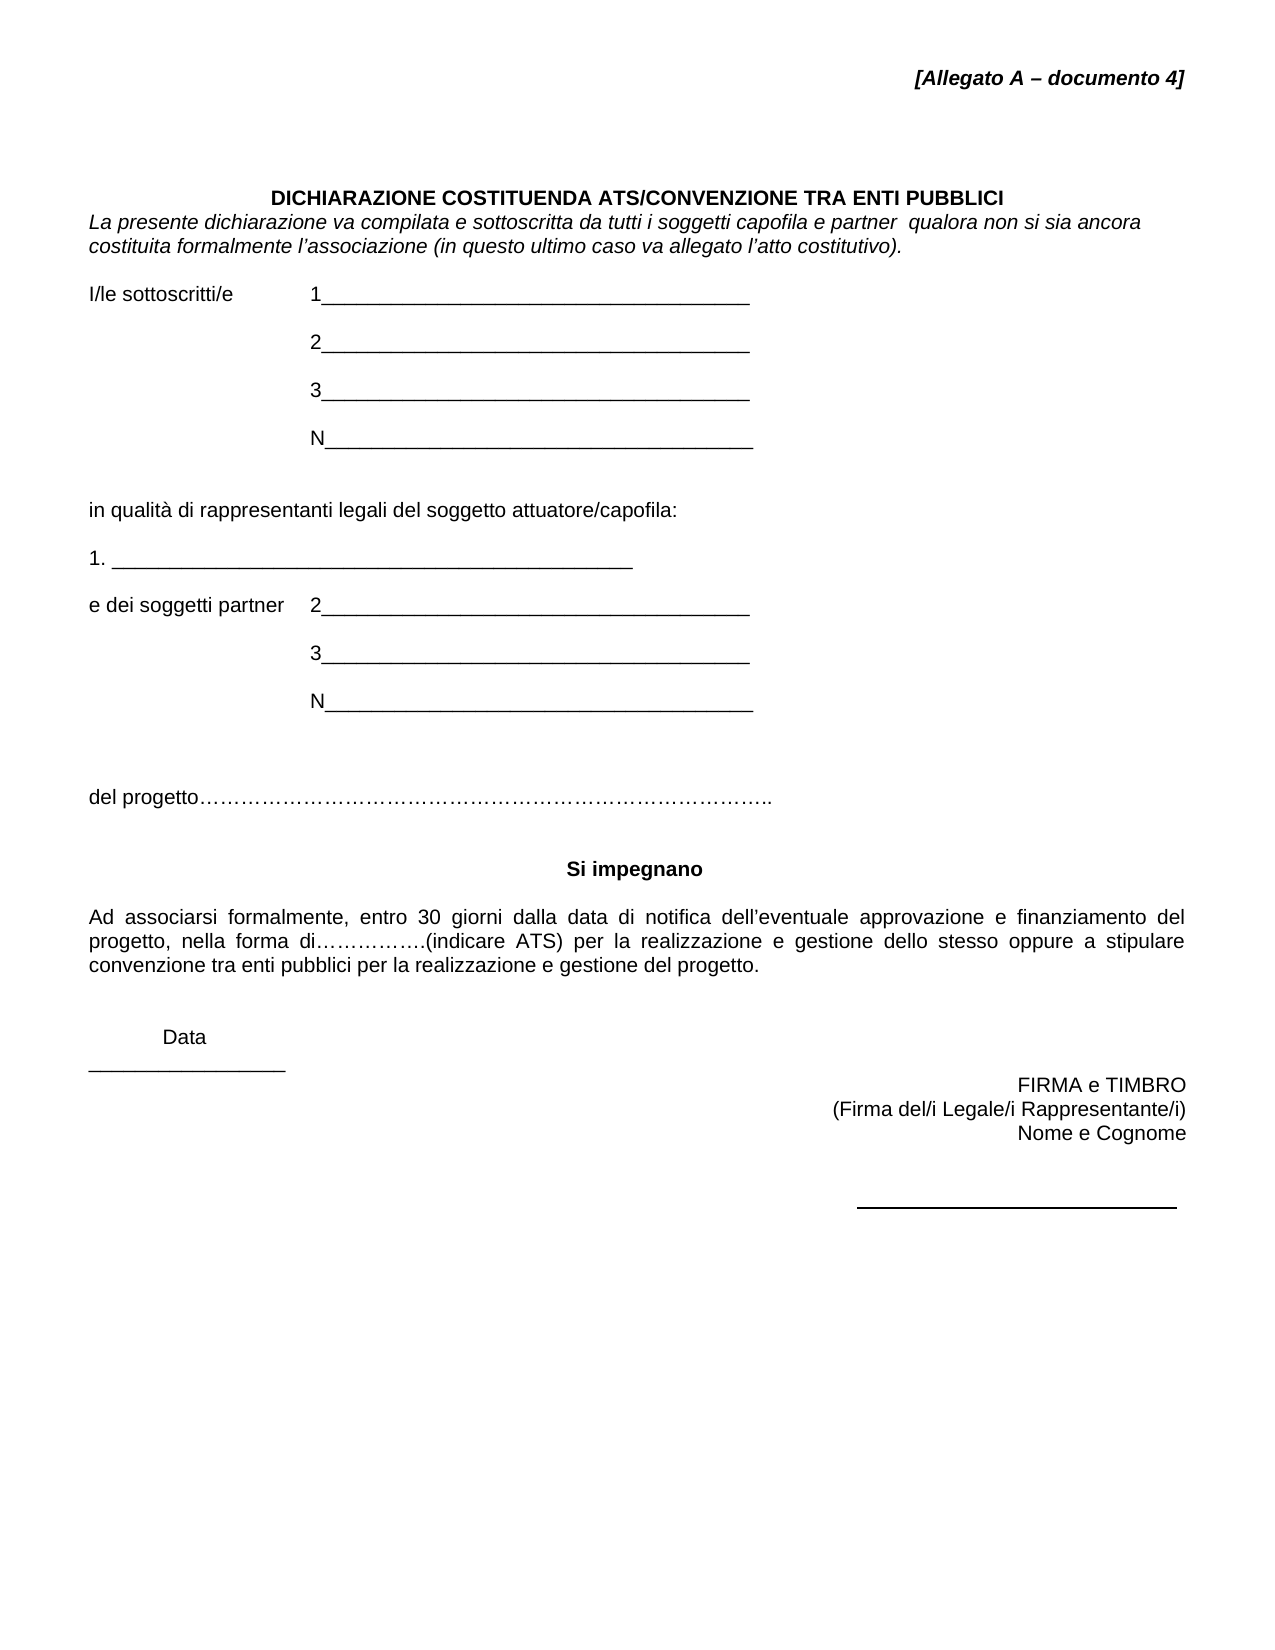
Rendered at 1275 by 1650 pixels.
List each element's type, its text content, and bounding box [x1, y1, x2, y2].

text e dei soggetti partner 2_____________________________________ [89, 593, 1186, 617]
text _________________ [89, 1048, 1186, 1072]
text [Allegato A – documento 4] [89, 66, 1186, 90]
text 3_____________________________________ [89, 378, 1186, 402]
text Ad associarsi formalmente, entro 30 giorni dalla data di notifica dell’eventuale approvazione e finanziamento del progetto, nella forma di…………….(indicare ATS) per la realizzazione e gestione dello stesso oppure a stipulare convenzione tra enti pubblici per la realizzazione e gestione del progetto. [89, 905, 1186, 977]
subtitle DICHIARAZIONE COSTITUENDA ATS/CONVENZIONE TRA ENTI PUBBLICI [89, 186, 1186, 210]
text del progetto……………………………………………………………………….. [89, 785, 1186, 809]
text 3_____________________________________ [89, 641, 1186, 665]
text (Firma del/i Legale/i Rappresentante/i) [709, 1096, 1186, 1120]
text I/le sottoscritti/e 1_____________________________________ [89, 282, 1186, 306]
text Data [89, 1024, 1186, 1048]
text La presente dichiarazione va compilata e sottoscritta da tutti i soggetti capofila e partner qualora non si sia ancora costituita formalmente l’associazione (in questo ultimo caso va allegato l’atto costitutivo). [89, 210, 1186, 258]
text N_____________________________________ [236, 426, 1186, 449]
text in qualità di rappresentanti legali del soggetto attuatore/capofila: [89, 497, 1186, 521]
text 2_____________________________________ [89, 330, 1186, 354]
text FIRMA e TIMBRO [89, 1072, 1186, 1096]
text Si impegnano [89, 857, 1186, 881]
text Nome e Cognome [709, 1120, 1186, 1144]
text N_____________________________________ [89, 689, 1186, 713]
text 1. _____________________________________________ [89, 545, 1186, 569]
